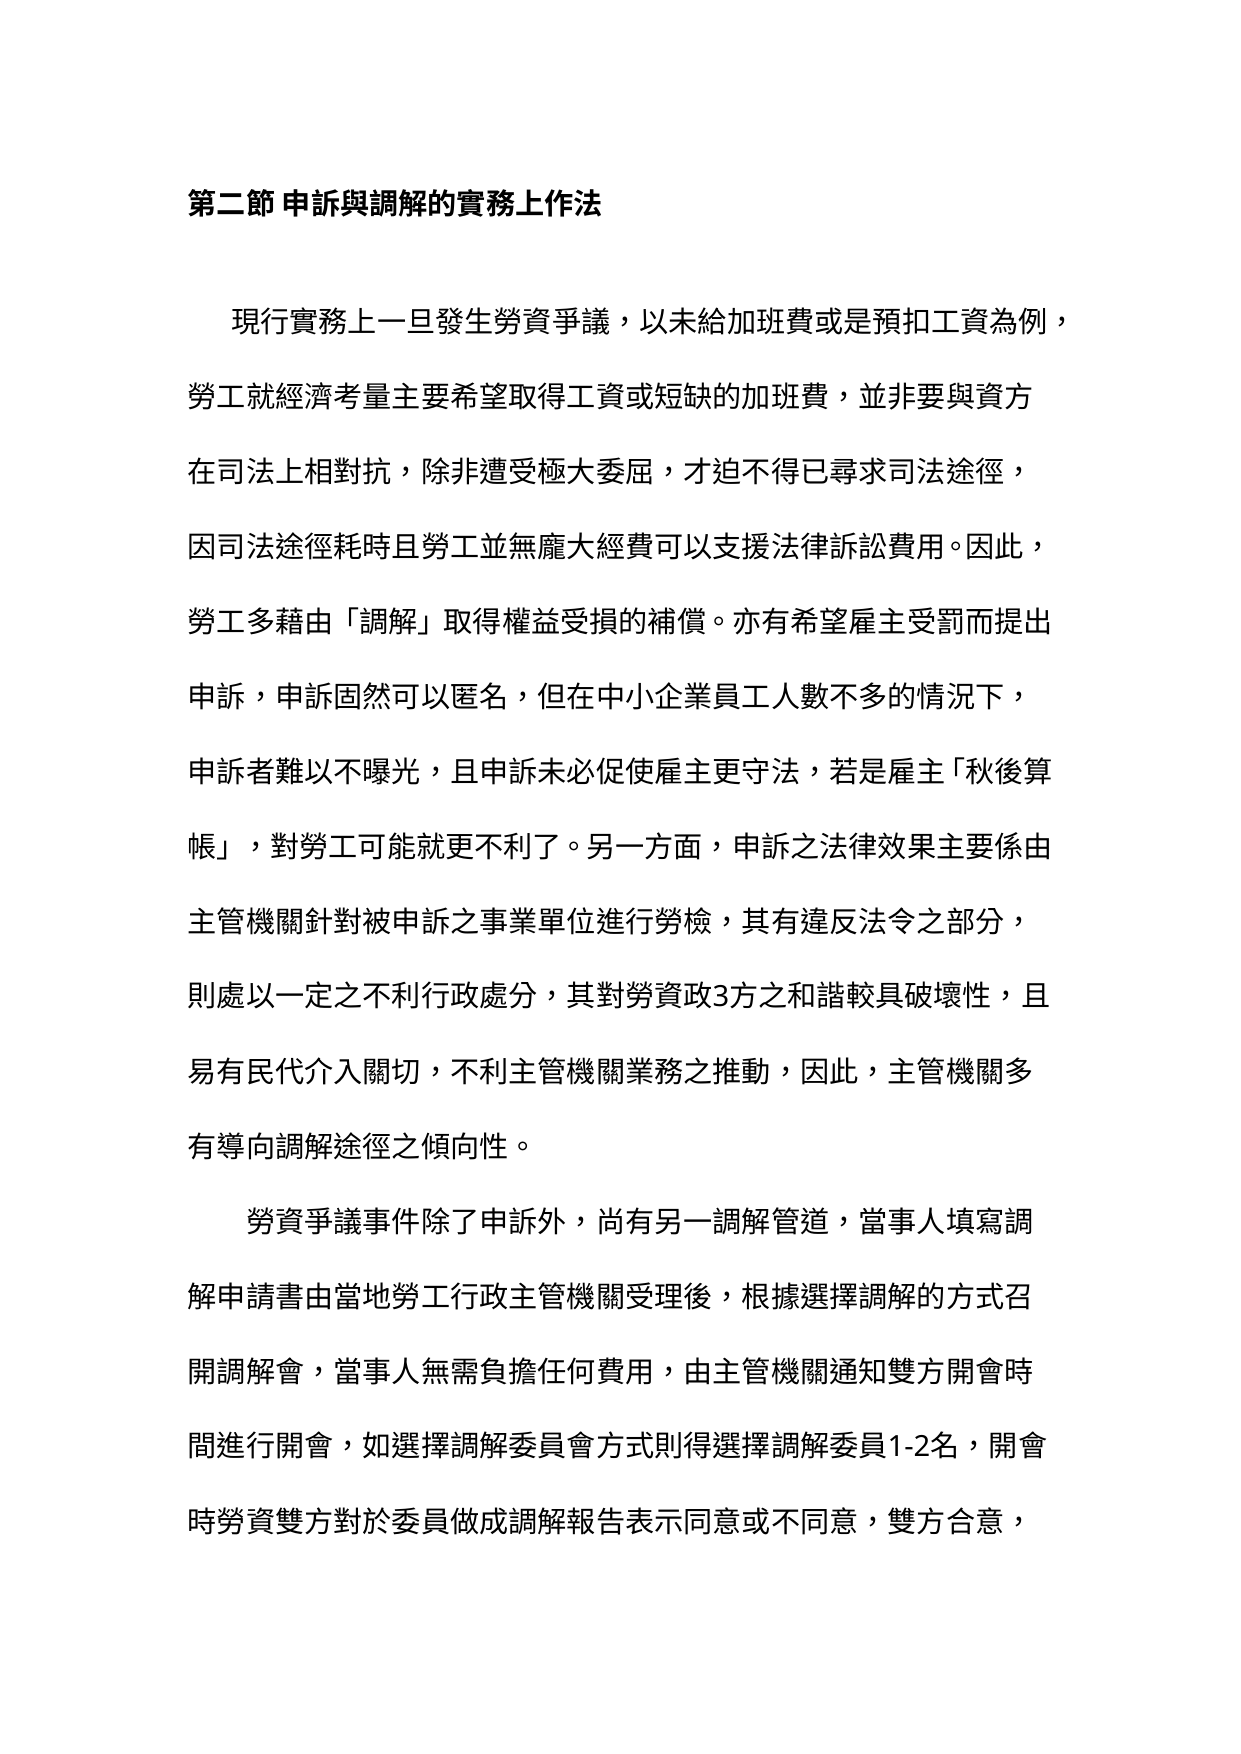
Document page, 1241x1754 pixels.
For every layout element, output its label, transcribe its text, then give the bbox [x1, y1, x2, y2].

subtitle 第二節 申訴與調解的實務上作法 [187, 164, 1053, 239]
text 勞資爭議事件除了申訴外，尚有另一調解管道，當事人填寫調解申請書由當地勞工行政主管機關受理後，根據選擇調解的方式召開調解會，當事人無需負擔任何費用，由主管機關通知雙方開會時間進行開會，如選擇調解委員會方式則得選擇調解委員1-2名，開會時勞資雙方對於委員做成調解報告表示同意或不同意，雙方合意， [187, 1182, 1053, 1557]
text 現行實務上一旦發生勞資爭議，以未給加班費或是預扣工資為例，勞工就經濟考量主要希望取得工資或短缺的加班費，並非要與資方在司法上相對抗，除非遭受極大委屈，才迫不得已尋求司法途徑，因司法途徑耗時且勞工並無龐大經費可以支援法律訴訟費用。因此，勞工多藉由「調解」取得權益受損的補償。亦有希望雇主受罰而提出申訴，申訴固然可以匿名，但在中小企業員工人數不多的情況下，申訴者難以不曝光，且申訴未必促使雇主更守法，若是雇主「秋後算帳」，對勞工可能就更不利了。另一方面，申訴之法律效果主要係由主管機關針對被申訴之事業單位進行勞檢，其有違反法令之部分，則處以一定之不利行政處分，其對勞資政3方之和諧較具破壞性，且易有民代介入關切，不利主管機關業務之推動，因此，主管機關多有導向調解途徑之傾向性。 [187, 282, 1053, 1182]
